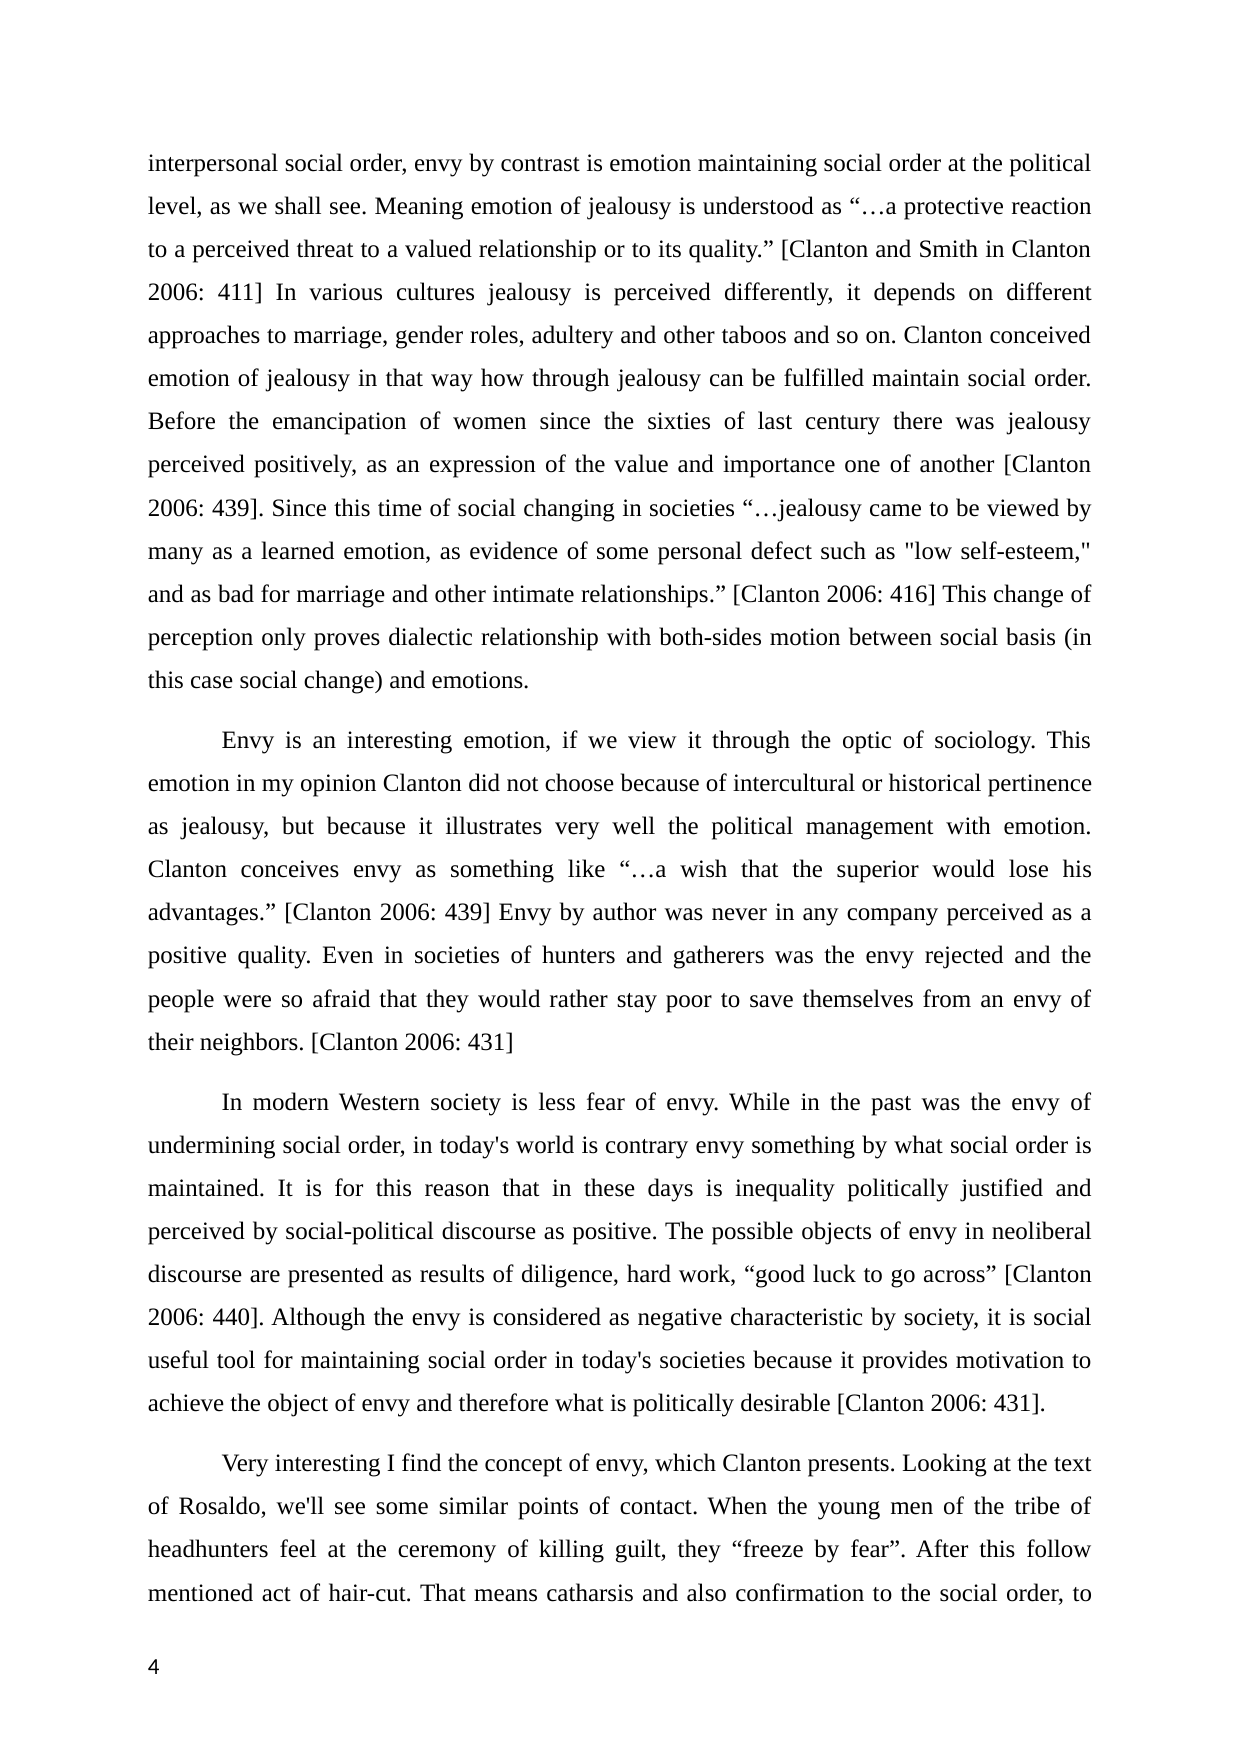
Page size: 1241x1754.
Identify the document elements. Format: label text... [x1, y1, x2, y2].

text Very interesting I find the concept of envy, which Clanton presents. Looking at the text of Rosaldo, we'll see some similar points of contact. When the young men of the tribe of headhunters feel at the ceremony of killing guilt, they “freeze by fear”. After this follow mentioned act of hair-cut. That means catharsis and also confirmation to the social order, to [148, 1448, 1093, 1606]
text interpersonal social order, envy by contrast is emotion maintaining social order at the political level, as we shall see. Meaning emotion of jealousy is understood as “…a protective reaction to a perceived threat to a valued relationship or to its quality.” [Clanton and Smith in Clanton 2006: 411] In various cultures jealousy is perceived differently, it depends on different approaches to marriage, gender roles, adultery and other taboos and so on. Clanton conceived emotion of jealousy in that way how through jealousy can be fulfilled maintain social order. Before the emancipation of women since the sixties of last century there was jealousy perceived positively, as an expression of the value and importance one of another [Clanton 2006: 439]. Since this time of social changing in societies “…jealousy came to be viewed by many as a learned emotion, as evidence of some personal defect such as "low self-esteem," and as bad for marriage and other intimate relationships.” [Clanton 2006: 416] This change of perception only proves dialectic relationship with both-sides motion between social basis (in this case social change) and emotions. [148, 148, 1093, 694]
text Envy is an interesting emotion, if we view it through the optic of sociology. This emotion in my opinion Clanton did not choose because of intercultural or historical pertinence as jealousy, but because it illustrates very well the political management with emotion. Clanton conceives envy as something like “…a wish that the superior would lose his advantages.” [Clanton 2006: 439] Envy by author was never in any company perceived as a positive quality. Even in societies of hunters and gatherers was the envy rejected and the people were so afraid that they would rather stay poor to save themselves from an envy of their neighbors. [Clanton 2006: 431] [148, 725, 1093, 1056]
text In modern Western society is less fear of envy. While in the past was the envy of undermining social order, in today's world is contrary envy something by what social order is maintained. It is for this reason that in these days is inequality politically justified and perceived by social-political discourse as positive. The possible objects of envy in neoliberal discourse are presented as results of diligence, hard work, “good luck to go across” [Clanton 2006: 440]. Although the envy is considered as negative characteristic by society, it is social useful tool for maintaining social order in today's societies because it provides motivation to achieve the object of envy and therefore what is politically desirable [Clanton 2006: 431]. [148, 1087, 1093, 1417]
